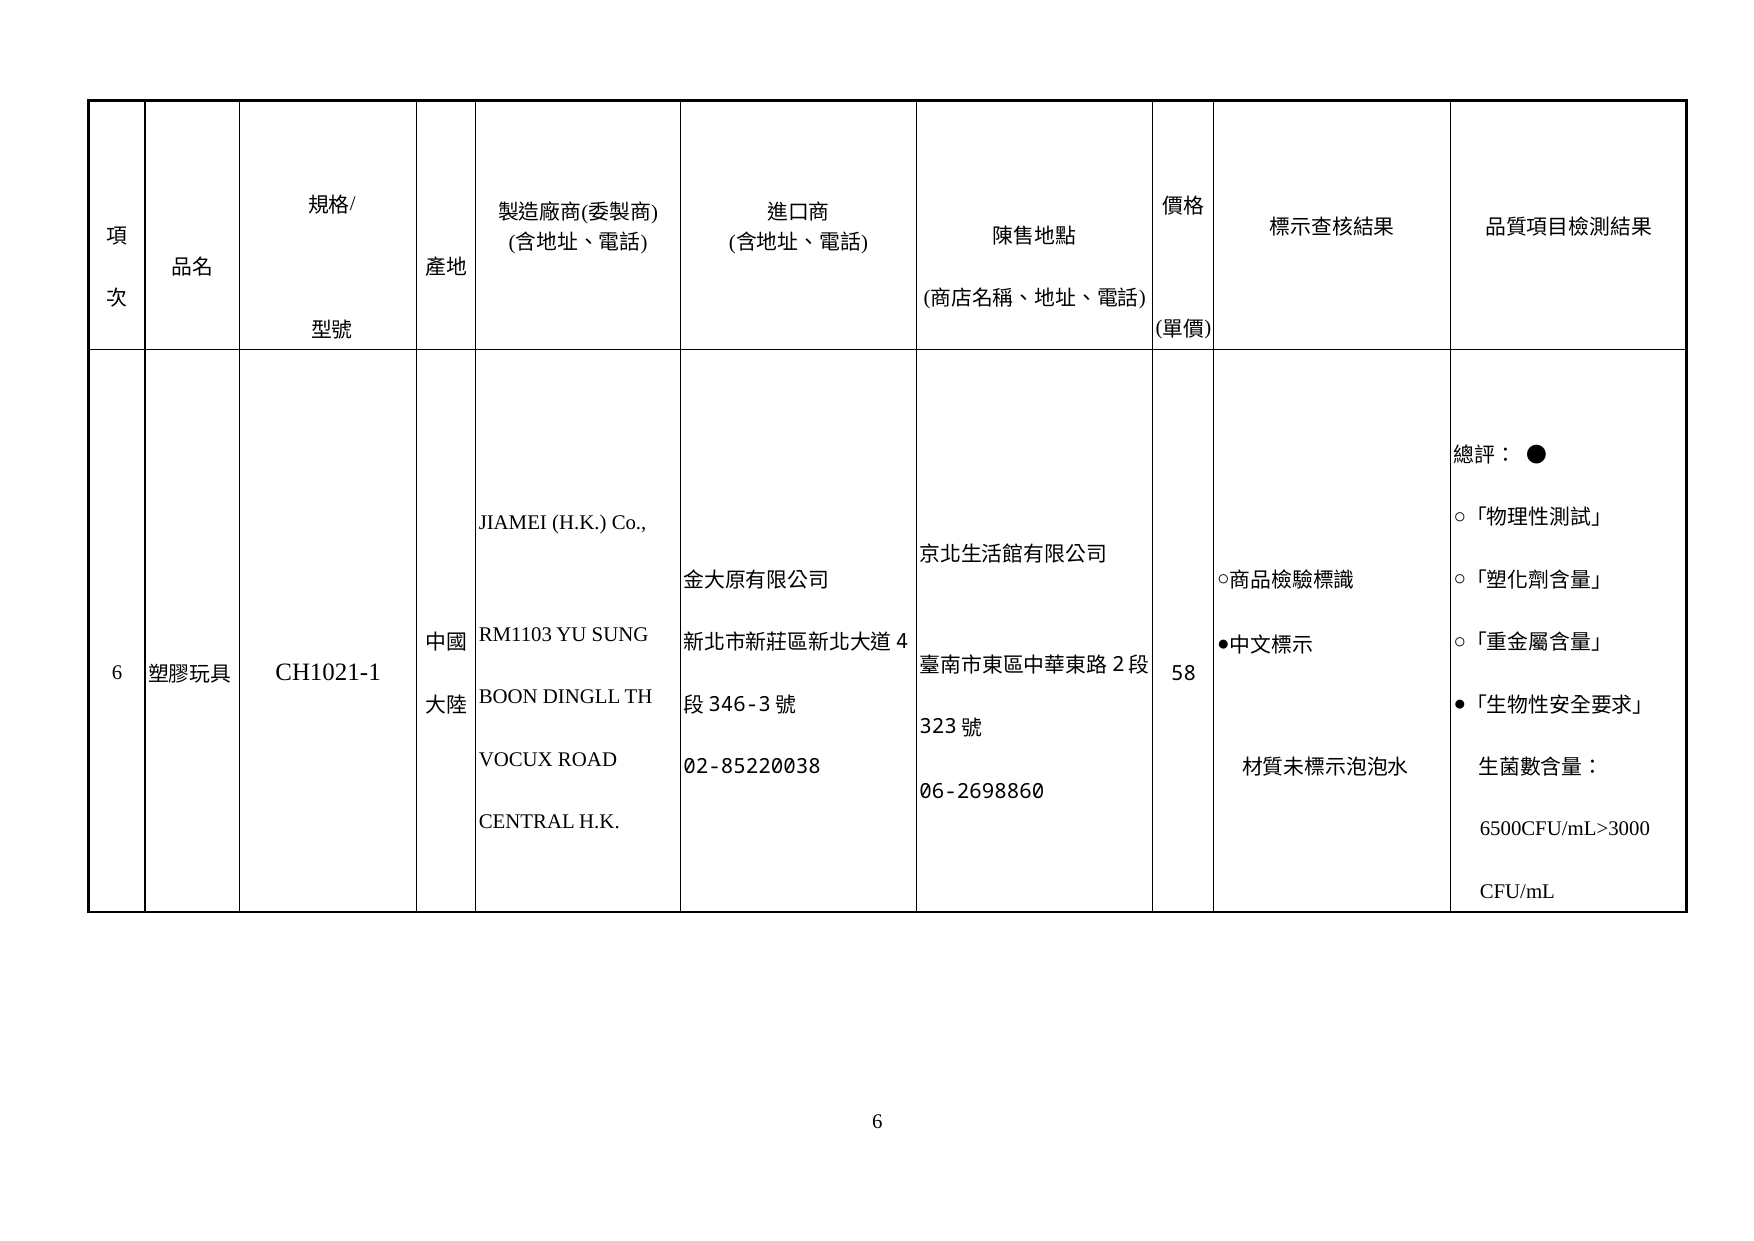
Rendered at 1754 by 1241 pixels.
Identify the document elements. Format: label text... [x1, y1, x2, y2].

table_header 製造廠商(委製商) (含地址、電話) [476, 102, 680, 349]
table_header 品質項目檢測結果 [1451, 102, 1685, 349]
table_header 產地 [417, 102, 475, 349]
table_cell 58 [1153, 350, 1213, 911]
table_header 項 次 [90, 102, 144, 349]
table_header 價格 (單價) [1153, 102, 1213, 349]
table_header 規格/ 型號 [240, 102, 416, 349]
table_cell 總評： ● ○「物理性測試」 ○「塑化劑含量」 ○「重金屬含量」 ●「生物性安全要求」 生菌數含量：6500CFU/mL>3000 CFU/mL [1451, 350, 1685, 911]
table_header 標示查核結果 [1214, 102, 1450, 349]
table_cell CH1021-1 [240, 350, 416, 911]
table_cell 京北生活館有限公司 臺南市東區中華東路2段323號 06-2698860 [917, 350, 1152, 911]
table_cell 金大原有限公司 新北市新莊區新北大道4段346-3號 02-85220038 [681, 350, 916, 911]
table_cell 中國大陸 [417, 350, 475, 911]
table_cell 6 [90, 350, 144, 911]
table_header 陳售地點 (商店名稱、地址、電話) [917, 102, 1152, 349]
table_cell ○商品檢驗標識 ●中文標示 材質未標示泡泡水 [1214, 350, 1450, 911]
table_header 進口商 (含地址、電話) [681, 102, 916, 349]
table_cell JIAMEI (H.K.) Co., RM1103 YU SUNG BOON DINGLL TH VOCUX ROAD CENTRAL H.K. [476, 350, 680, 911]
table_cell 塑膠玩具 [146, 350, 239, 911]
table_header 品名 [146, 102, 239, 349]
